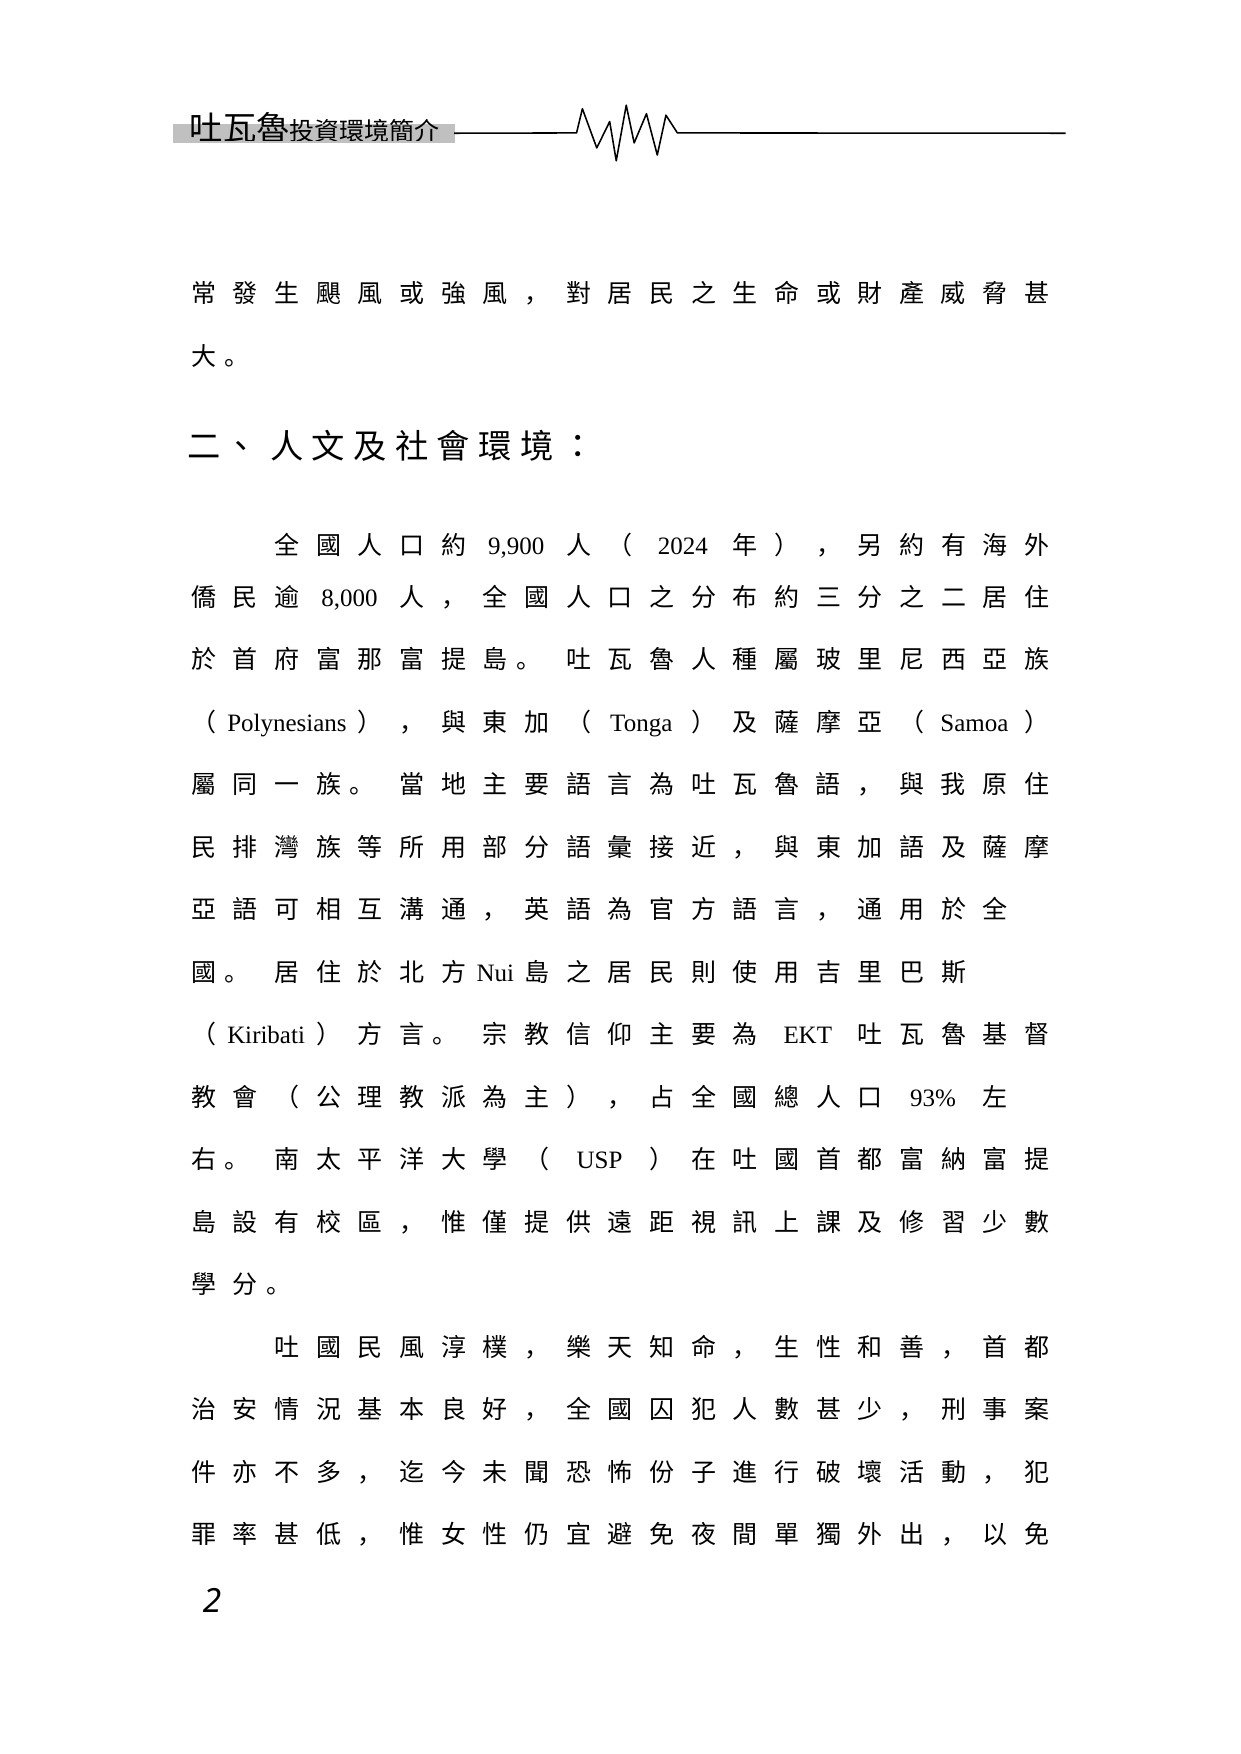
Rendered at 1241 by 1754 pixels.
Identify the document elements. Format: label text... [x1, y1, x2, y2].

text 全國人口約9,900人（2024年），另約有海外僑民逾8,000人，全國人口之分布約三分之二居住於首府富那富提島。吐瓦魯人種屬玻里尼西亞族（Polynesians），與東加（Tonga）及薩摩亞（Samoa）屬同一族。當地主要語言為吐瓦魯語，與我原住民排灣族等所用部分語彙接近，與東加語及薩摩亞語可相互溝通，英語為官方語言，通用於全國。居住於北方Nui島之居民則使用吉里巴斯（Kiribati）方言。宗教信仰主要為EKT吐瓦魯基督教會（公理教派為主），占全國總人口93%左右。南太平洋大學（USP）在吐國首都富納富提島設有校區，惟僅提供遠距視訊上課及修習少數學分。 [183, 491, 1058, 1304]
text 二、人文及社會環境： [183, 402, 1058, 464]
text 常發生颶風或強風，對居民之生命或財產威脅甚大。 [183, 250, 1058, 375]
text 吐國民風淳樸，樂天知命，生性和善，首都治安情況基本良好，全國囚犯人數甚少，刑事案件亦不多，迄今未聞恐怖份子進行破壞活動，犯罪率甚低，惟女性仍宜避免夜間單獨外出，以免 [183, 1304, 1058, 1554]
